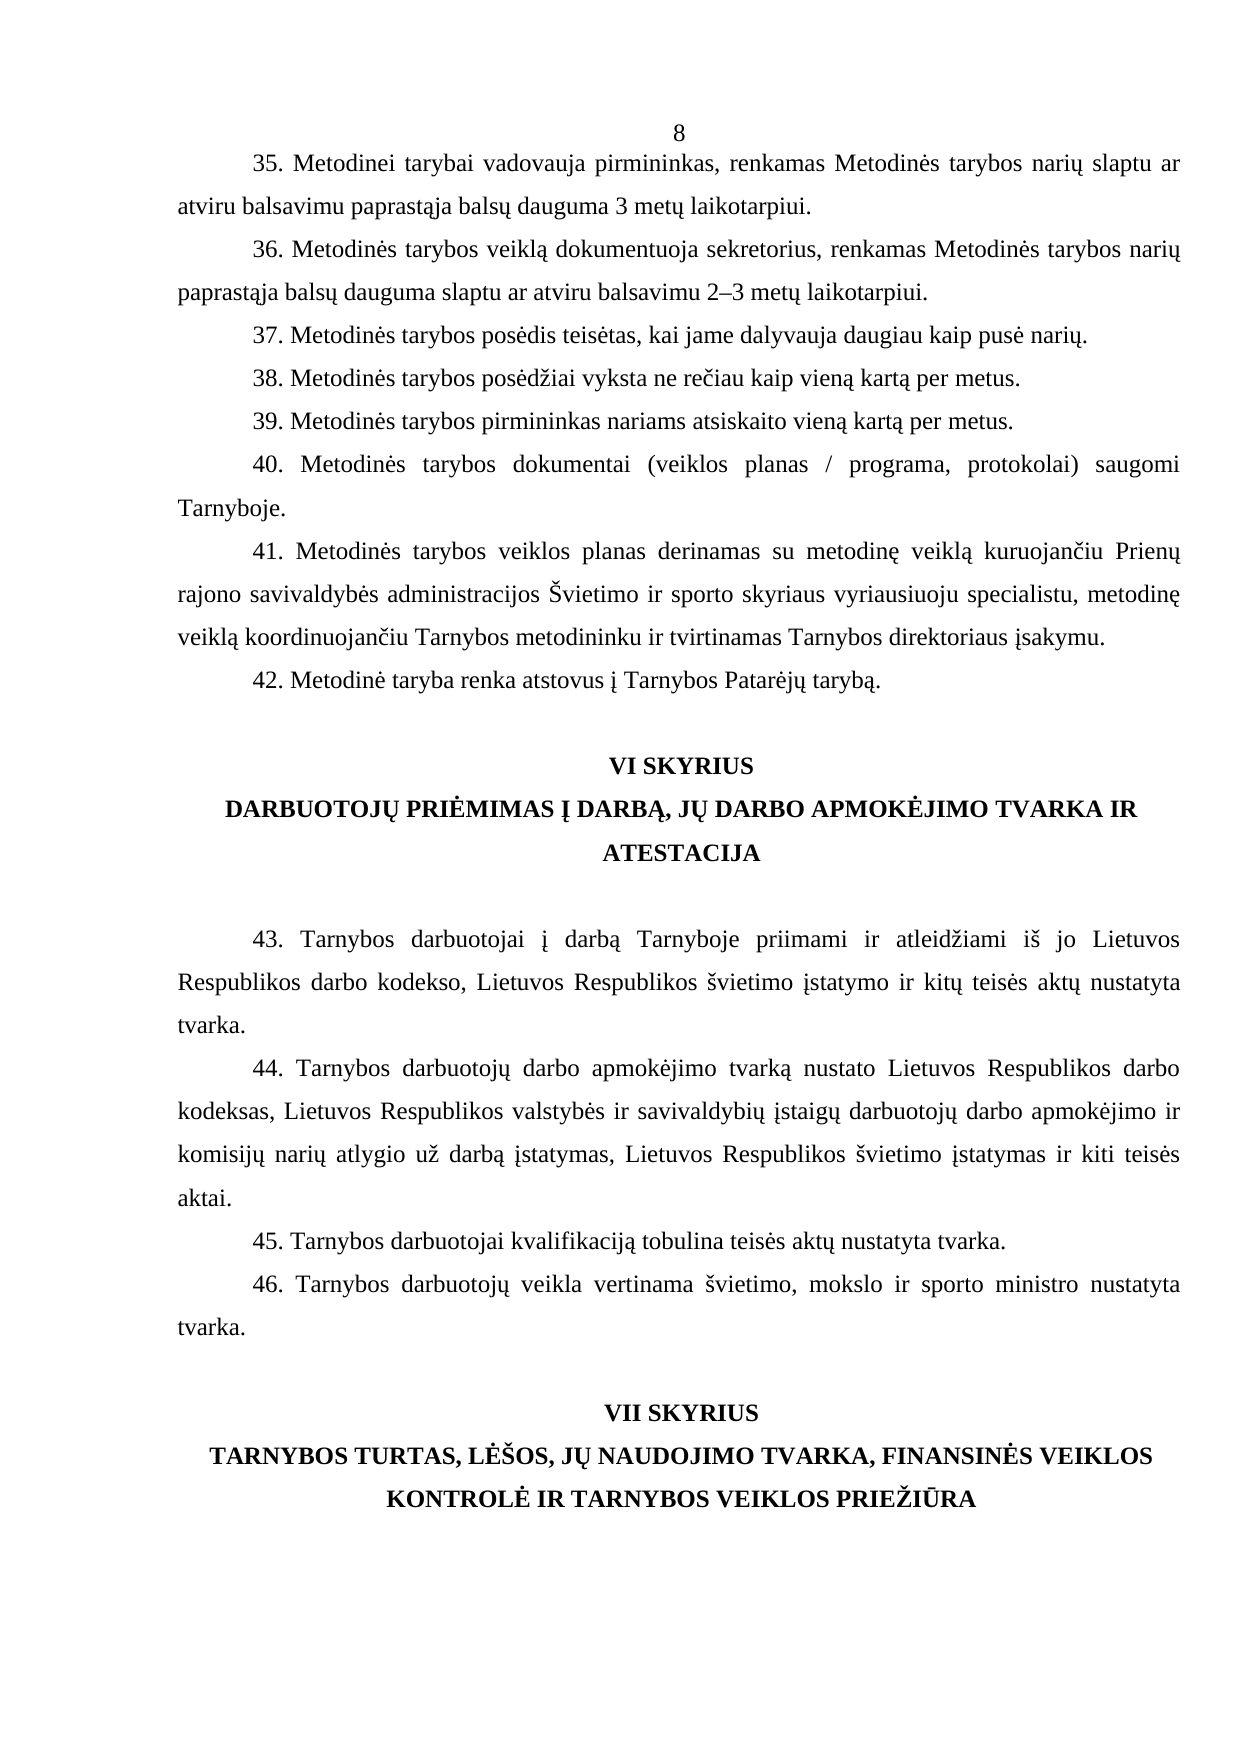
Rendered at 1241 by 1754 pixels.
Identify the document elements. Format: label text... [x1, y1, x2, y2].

text 44. Tarnybos darbuotojų darbo apmokėjimo tvarką nustato Lietuvos Respublikos darbo kodeksas, Lietuvos Respublikos valstybės ir savivaldybių įstaigų darbuotojų darbo apmokėjimo ir komisijų narių atlygio už darbą įstatymas, Lietuvos Respublikos švietimo įstatymas ir kiti teisės aktai. [177, 1053, 1181, 1211]
text DARBUOTOJŲ PRIĖMIMAS Į DARBĄ, JŲ DARBO APMOKĖJIMO TVARKA IR ATESTACIJA [177, 794, 1185, 866]
text 46. Tarnybos darbuotojų veikla vertinama švietimo, mokslo ir sporto ministro nustatyta tvarka. [177, 1269, 1181, 1341]
text 40. Metodinės tarybos dokumentai (veiklos planas / programa, protokolai) saugomi Tarnyboje. [177, 449, 1181, 521]
text VII SKYRIUS [177, 1398, 1185, 1427]
text 45. Tarnybos darbuotojai kvalifikaciją tobulina teisės aktų nustatyta tvarka. [177, 1226, 1181, 1254]
text TARNYBOS TURTAS, LĖŠOS, JŲ NAUDOJIMO TVARKA, FINANSINĖS VEIKLOS KONTROLĖ IR TARNYBOS VEIKLOS PRIEŽIŪRA [177, 1441, 1185, 1513]
text VI SKYRIUS [177, 751, 1185, 780]
text 37. Metodinės tarybos posėdis teisėtas, kai jame dalyvauja daugiau kaip pusė narių. [177, 320, 1181, 349]
text 35. Metodinei tarybai vadovauja pirmininkas, renkamas Metodinės tarybos narių slaptu ar atviru balsavimu paprastąja balsų dauguma 3 metų laikotarpiui. [177, 148, 1181, 219]
text 39. Metodinės tarybos pirmininkas nariams atsiskaito vieną kartą per metus. [177, 406, 1181, 435]
text 43. Tarnybos darbuotojai į darbą Tarnyboje priimami ir atleidžiami iš jo Lietuvos Respublikos darbo kodekso, Lietuvos Respublikos švietimo įstatymo ir kitų teisės aktų nustatyta tvarka. [177, 924, 1181, 1039]
text 42. Metodinė taryba renka atstovus į Tarnybos Patarėjų tarybą. [177, 665, 1181, 694]
text 38. Metodinės tarybos posėdžiai vyksta ne rečiau kaip vieną kartą per metus. [177, 363, 1181, 392]
text 41. Metodinės tarybos veiklos planas derinamas su metodinę veiklą kuruojančiu Prienų rajono savivaldybės administracijos Švietimo ir sporto skyriaus vyriausiuoju specialistu, metodinę veiklą koordinuojančiu Tarnybos metodininku ir tvirtinamas Tarnybos direktoriaus įsakymu. [177, 536, 1181, 651]
text 36. Metodinės tarybos veiklą dokumentuoja sekretorius, renkamas Metodinės tarybos narių paprastąja balsų dauguma slaptu ar atviru balsavimu 2–3 metų laikotarpiui. [177, 234, 1181, 306]
